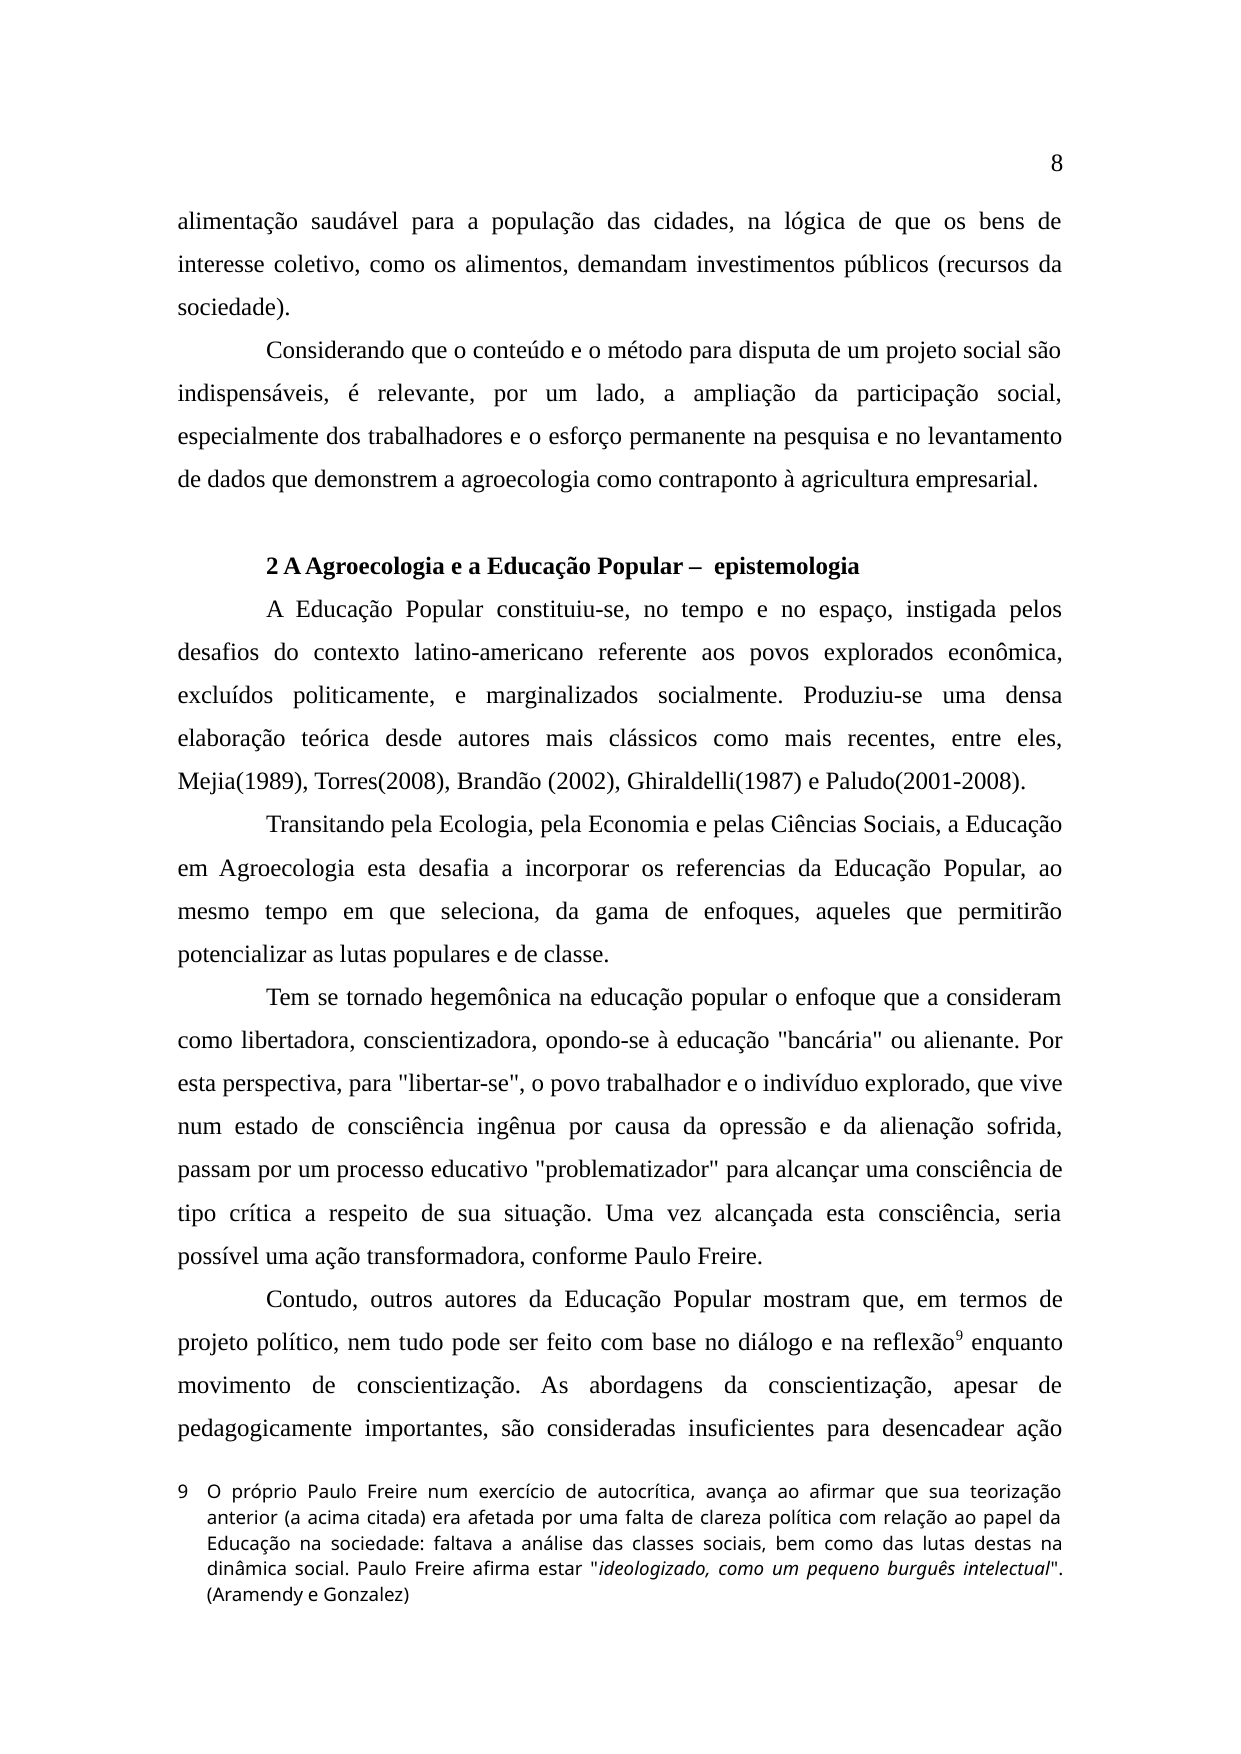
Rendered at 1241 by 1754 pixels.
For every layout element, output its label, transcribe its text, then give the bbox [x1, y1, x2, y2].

text 2 A Agroecologia e a Educação Popular – epistemologia [177, 551, 1063, 579]
text A Educação Popular constituiu-se, no tempo e no espaço, instigada pelos desafios do contexto latino-americano referente aos povos explorados econômica, excluídos politicamente, e marginalizados socialmente. Produziu-se uma densa elaboração teórica desde autores mais clássicos como mais recentes, entre eles, Mejia(1989), Torres(2008), Brandão (2002), Ghiraldelli(1987) e Paludo(2001-2008). [177, 594, 1063, 795]
text O próprio Paulo Freire num exercício de autocrítica, avança ao afirmar que sua teorização anterior (a acima citada) era afetada por uma falta de clareza política com relação ao papel da Educação na sociedade: faltava a análise das classes sociais, bem como das lutas destas na dinâmica social. Paulo Freire afirma estar "ideologizado, como um pequeno burguês intelectual". (Aramendy e Gonzalez) [177, 1479, 1063, 1606]
text Transitando pela Ecologia, pela Economia e pelas Ciências Sociais, a Educação em Agroecologia esta desafia a incorporar os referencias da Educação Popular, ao mesmo tempo em que seleciona, da gama de enfoques, aqueles que permitirão potencializar as lutas populares e de classe. [177, 809, 1063, 968]
text Considerando que o conteúdo e o método para disputa de um projeto social são indispensáveis, é relevante, por um lado, a ampliação da participação social, especialmente dos trabalhadores e o esforço permanente na pesquisa e no levantamento de dados que demonstrem a agroecologia como contraponto à agricultura empresarial. [177, 335, 1063, 493]
text Contudo, outros autores da Educação Popular mostram que, em termos de projeto político, nem tudo pode ser feito com base no diálogo e na reflexão enquanto movimento de conscientização. As abordagens da conscientização, apesar de pedagogicamente importantes, são consideradas insuficientes para desencadear ação [177, 1284, 1063, 1442]
text alimentação saudável para a população das cidades, na lógica de que os bens de interesse coletivo, como os alimentos, demandam investimentos públicos (recursos da sociedade). [177, 206, 1063, 321]
text Tem se tornado hegemônica na educação popular o enfoque que a consideram como libertadora, conscientizadora, opondo-se à educação "bancária" ou alienante. Por esta perspectiva, para "libertar-se", o povo trabalhador e o indivíduo explorado, que vive num estado de consciência ingênua por causa da opressão e da alienação sofrida, passam por um processo educativo "problematizador" para alcançar uma consciência de tipo crítica a respeito de sua situação. Uma vez alcançada esta consciência, seria possível uma ação transformadora, conforme Paulo Freire. [177, 982, 1063, 1269]
